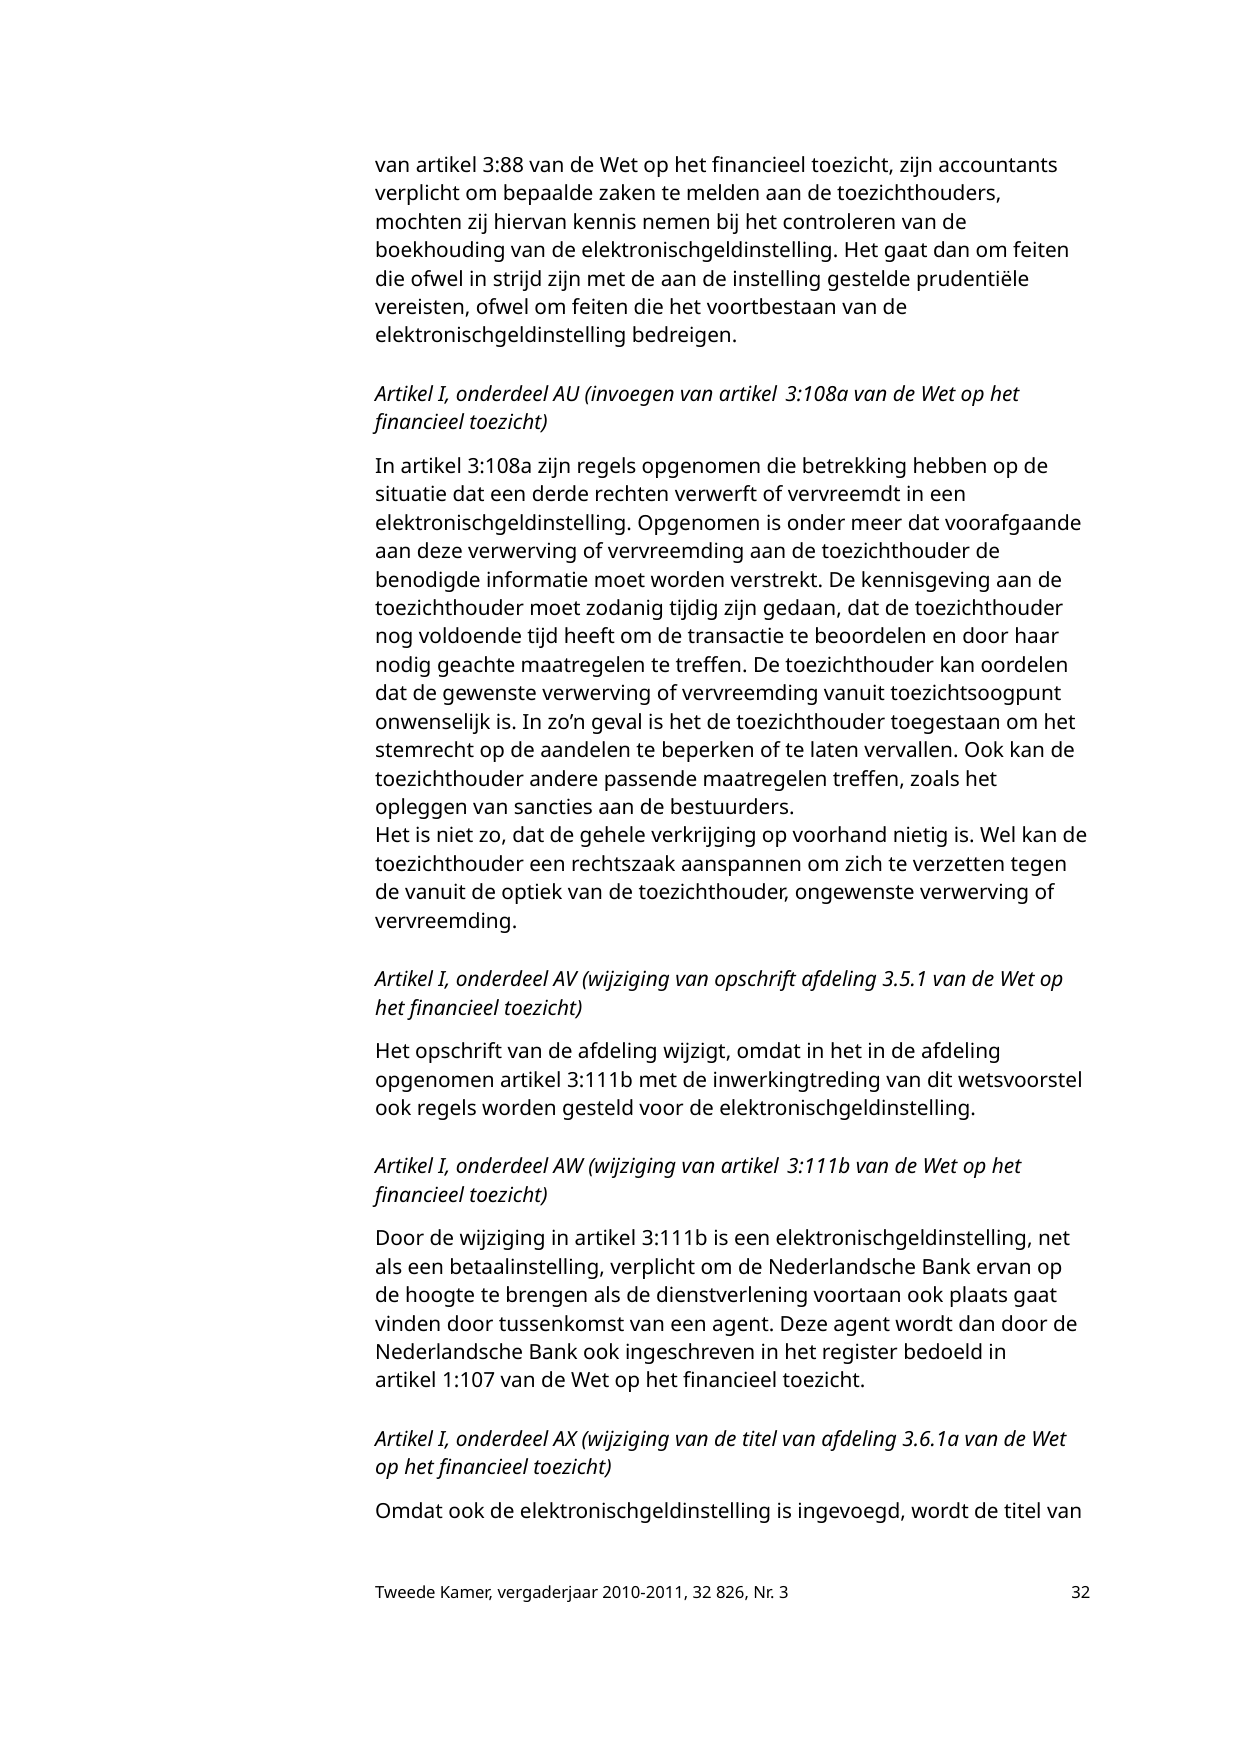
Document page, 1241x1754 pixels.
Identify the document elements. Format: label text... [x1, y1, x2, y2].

text Door de wijziging in artikel 3:111b is een elektronischgeldinstelling, net als een betaalinstelling, verplicht om de Nederlandsche Bank ervan op de hoogte te brengen als de dienstverlening voortaan ook plaats gaat vinden door tussenkomst van een agent. Deze agent wordt dan door de Nederlandsche Bank ook ingeschreven in het register bedoeld in artikel 1:107 van de Wet op het financieel toezicht. [375, 1223, 1090, 1394]
text Het opschrift van de afdeling wijzigt, omdat in het in de afdeling opgenomen artikel 3:111b met de inwerkingtreding van dit wetsvoorstel ook regels worden gesteld voor de elektronischgeldinstelling. [375, 1036, 1090, 1122]
text Artikel I, onderdeel AW (wijziging van artikel 3:111b van de Wet op het financieel toezicht) [375, 1152, 1090, 1208]
text Artikel I, onderdeel AX (wijziging van de titel van afdeling 3.6.1a van de Wet op het financieel toezicht) [375, 1424, 1090, 1481]
text Artikel I, onderdeel AU (invoegen van artikel 3:108a van de Wet op het financieel toezicht) [375, 379, 1090, 436]
text van artikel 3:88 van de Wet op het financieel toezicht, zijn accountants verplicht om bepaalde zaken te melden aan de toezichthouders, mochten zij hiervan kennis nemen bij het controleren van de boekhouding van de elektronischgeldinstelling. Het gaat dan om feiten die ofwel in strijd zijn met de aan de instelling gestelde prudentiële vereisten, ofwel om feiten die het voortbestaan van de elektronischgeldinstelling bedreigen. [375, 150, 1090, 349]
text Omdat ook de elektronischgeldinstelling is ingevoegd, wordt de titel van [375, 1496, 1090, 1524]
text In artikel 3:108a zijn regels opgenomen die betrekking hebben op de situatie dat een derde rechten verwerft of vervreemdt in een elektronischgeldinstelling. Opgenomen is onder meer dat voorafgaande aan deze verwerving of vervreemding aan de toezichthouder de benodigde informatie moet worden verstrekt. De kennisgeving aan de toezichthouder moet zodanig tijdig zijn gedaan, dat de toezichthouder nog voldoende tijd heeft om de transactie te beoordelen en door haar nodig geachte maatregelen te treffen. De toezichthouder kan oordelen dat de gewenste verwerving of vervreemding vanuit toezichtsoogpunt onwenselijk is. In zo’n geval is het de toezichthouder toegestaan om het stemrecht op de aandelen te beperken of te laten vervallen. Ook kan de toezichthouder andere passende maatregelen treffen, zoals het opleggen van sancties aan de bestuurders. [375, 451, 1090, 821]
text Het is niet zo, dat de gehele verkrijging op voorhand nietig is. Wel kan de toezichthouder een rechtszaak aanspannen om zich te verzetten tegen de vanuit de optiek van de toezichthouder, ongewenste verwerving of vervreemding. [375, 821, 1090, 934]
text Artikel I, onderdeel AV (wijziging van opschrift afdeling 3.5.1 van de Wet op het financieel toezicht) [375, 964, 1090, 1021]
